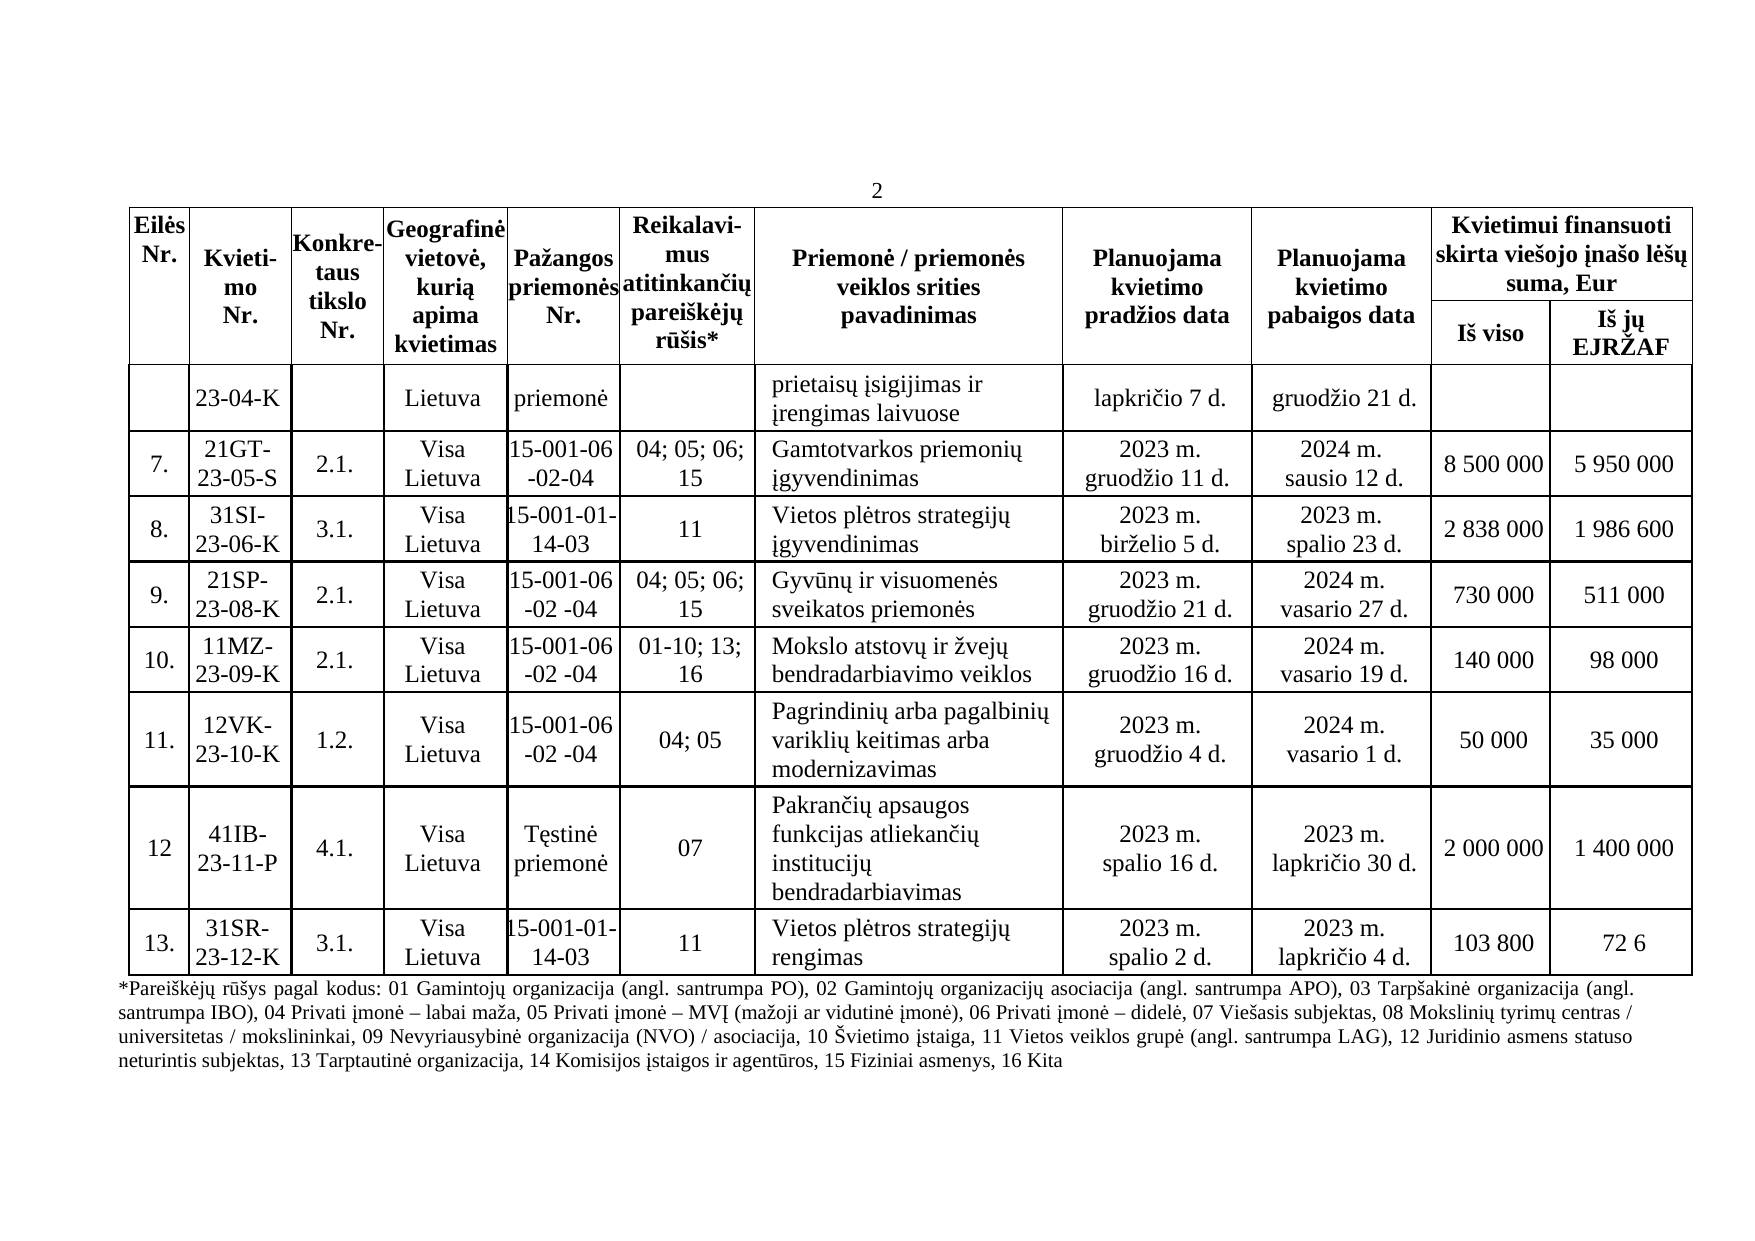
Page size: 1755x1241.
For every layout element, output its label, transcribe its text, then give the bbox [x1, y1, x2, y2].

table_header Reikalavi- mus atitinkančių pareiškėjų rūšis* [620, 208, 754, 364]
table_cell Visa Lietuva [385, 563, 506, 626]
table_header Kvietimui finansuoti skirta viešojo įnašo lėšų suma, Eur [1432, 208, 1692, 300]
table_cell 730 000 [1432, 563, 1549, 626]
table_cell 2023 m. gruodžio 4 d. [1064, 693, 1251, 785]
table_cell 15-001-06 -02 -04 [509, 693, 619, 785]
table_cell Mokslo atstovų ir žvejų bendradarbiavimo veiklos [756, 628, 1062, 691]
table_cell 1 986 600 [1551, 497, 1691, 560]
table_header Priemonė / priemonės veiklos srities pavadinimas [755, 208, 1062, 364]
table_header Konkre- taus tikslo Nr. [292, 208, 383, 364]
table_cell [621, 365, 754, 429]
table_cell 11. [130, 693, 188, 785]
table_cell 2023 m. gruodžio 11 d. [1064, 432, 1251, 495]
table_cell [130, 365, 188, 429]
table_header Pažangos priemonės Nr. [508, 208, 619, 364]
table_cell 21SP-23-08-K [190, 563, 290, 626]
table_cell 15-001-06 -02-04 [509, 432, 619, 495]
table_cell 15-001-01-14-03 [509, 497, 619, 560]
table_cell Visa Lietuva [385, 628, 506, 691]
table_cell [1551, 365, 1691, 429]
table_cell 04; 05 [621, 693, 754, 785]
table_cell 8 500 000 [1432, 432, 1549, 495]
table_cell priemonė [509, 365, 619, 429]
table_cell 23-04-K [190, 365, 290, 429]
table_cell lapkričio 7 d. [1064, 365, 1251, 429]
table_cell 2024 m. vasario 27 d. [1253, 563, 1430, 626]
table_header Geografinė vietovė, kurią apima kvietimas [384, 208, 507, 364]
table_cell 10. [130, 628, 188, 691]
table_cell 21GT-23-05-S [190, 432, 290, 495]
table_cell Iš jų EJRŽAF [1551, 301, 1692, 364]
table_cell 04; 05; 06; 15 [621, 432, 754, 495]
table_cell 2.1. [293, 628, 383, 691]
table_cell 07 [621, 788, 754, 908]
table_cell 8. [130, 497, 188, 560]
table_cell 2023 m. gruodžio 21 d. [1064, 563, 1251, 626]
table_cell Visa Lietuva [385, 788, 506, 908]
table_cell 2023 m. spalio 23 d. [1253, 497, 1430, 560]
table_cell Vietos plėtros strategijų įgyvendinimas [756, 497, 1062, 560]
table_cell Pakrančių apsaugos funkcijas atliekančių institucijų bendradarbiavimas [756, 788, 1062, 908]
table_cell 511 000 [1551, 563, 1691, 626]
table_cell 3.1. [293, 497, 383, 560]
table_cell 2.1. [293, 432, 383, 495]
table_cell 11MZ-23-09-K [190, 628, 290, 691]
table_cell 11 [621, 497, 754, 560]
table_cell 2.1. [293, 563, 383, 626]
table_header Planuojama kvietimo pabaigos data [1252, 208, 1431, 364]
table_cell 140 000 [1432, 628, 1549, 691]
table_cell 2024 m. vasario 1 d. [1253, 693, 1430, 785]
table_cell 2023 m. lapkričio 30 d. [1253, 788, 1430, 908]
table_cell [293, 365, 383, 429]
table_cell 72 6 [1551, 910, 1691, 974]
table_cell 12 [130, 788, 188, 908]
table_cell Gyvūnų ir visuomenės sveikatos priemonės [756, 563, 1062, 626]
table_cell 2 838 000 [1432, 497, 1549, 560]
table_cell 31SR-23-12-K [190, 910, 290, 974]
table_cell [1432, 365, 1549, 429]
table_cell Visa Lietuva [385, 693, 506, 785]
table_cell 01-10; 13; 16 [621, 628, 754, 691]
table_cell Lietuva [385, 365, 506, 429]
table_header Eilės Nr. [130, 208, 189, 364]
table_cell 15-001-06 -02 -04 [509, 628, 619, 691]
table_cell 4.1. [293, 788, 383, 908]
table_cell Visa Lietuva [385, 432, 506, 495]
table_header Planuojama kvietimo pradžios data [1063, 208, 1251, 364]
table_cell 3.1. [293, 910, 383, 974]
table_cell gruodžio 21 d. [1253, 365, 1430, 429]
table_cell 04; 05; 06; 15 [621, 563, 754, 626]
table_cell 2023 m. birželio 5 d. [1064, 497, 1251, 560]
table_cell 31SI-23-06-K [190, 497, 290, 560]
table_cell Visa Lietuva [385, 910, 506, 974]
table_cell 98 000 [1551, 628, 1691, 691]
table_cell Vietos plėtros strategijų rengimas [756, 910, 1062, 974]
text *Pareiškėjų rūšys pagal kodus: 01 Gamintojų organizacija (angl. santrumpa PO), 02 Gamintojų organizacijų asociacija (angl. santrumpa APO), 03 Tarpšakinė organizacija (angl. santrumpa IBO), 04 Privati įmonė – labai maža, 05 Privati įmonė – MVĮ (mažoji ar vidutinė įmonė), 06 Privati įmonė – didelė, 07 Viešasis subjektas, 08 Mokslinių tyrimų centras / universitetas / mokslininkai, 09 Nevyriausybinė organizacija (NVO) / asociacija, 10 Švietimo įstaiga, 11 Vietos veiklos grupė (angl. santrumpa LAG), 12 Juridinio asmens statuso neturintis subjektas, 13 Tarptautinė organizacija, 14 Komisijos įstaigos ir agentūros, 15 Fiziniai asmenys, 16 Kita [118, 976, 1636, 1072]
table_cell 11 [621, 910, 754, 974]
table_cell Pagrindinių arba pagalbinių variklių keitimas arba modernizavimas [756, 693, 1062, 785]
table_cell 103 800 [1432, 910, 1549, 974]
table_cell Iš viso [1432, 301, 1549, 364]
table_cell 13. [130, 910, 188, 974]
table_cell 50 000 [1432, 693, 1549, 785]
table_cell 5 950 000 [1551, 432, 1691, 495]
table_cell 2024 m. vasario 19 d. [1253, 628, 1430, 691]
table_cell 1 400 000 [1551, 788, 1691, 908]
table_header Kvieti-mo Nr. [190, 208, 291, 364]
table_cell 15-001-06 -02 -04 [509, 563, 619, 626]
table_cell Tęstinė priemonė [509, 788, 619, 908]
table_cell prietaisų įsigijimas ir įrengimas laivuose [756, 365, 1062, 429]
table_cell 2023 m. gruodžio 16 d. [1064, 628, 1251, 691]
table_cell 12VK-23-10-K [190, 693, 290, 785]
table_cell 7. [130, 432, 188, 495]
table_cell 2023 m. spalio 16 d. [1064, 788, 1251, 908]
table_cell 1.2. [293, 693, 383, 785]
table_cell 41IB-23-11-P [190, 788, 290, 908]
table_cell 2024 m. sausio 12 d. [1253, 432, 1430, 495]
table_cell 35 000 [1551, 693, 1691, 785]
table_cell 2 000 000 [1432, 788, 1549, 908]
table_cell 15-001-01-14-03 [509, 910, 619, 974]
table_cell Gamtotvarkos priemonių įgyvendinimas [756, 432, 1062, 495]
table_cell Visa Lietuva [385, 497, 506, 560]
table_cell 9. [130, 563, 188, 626]
table_cell 2023 m. spalio 2 d. [1064, 910, 1251, 974]
table_cell 2023 m. lapkričio 4 d. [1253, 910, 1430, 974]
